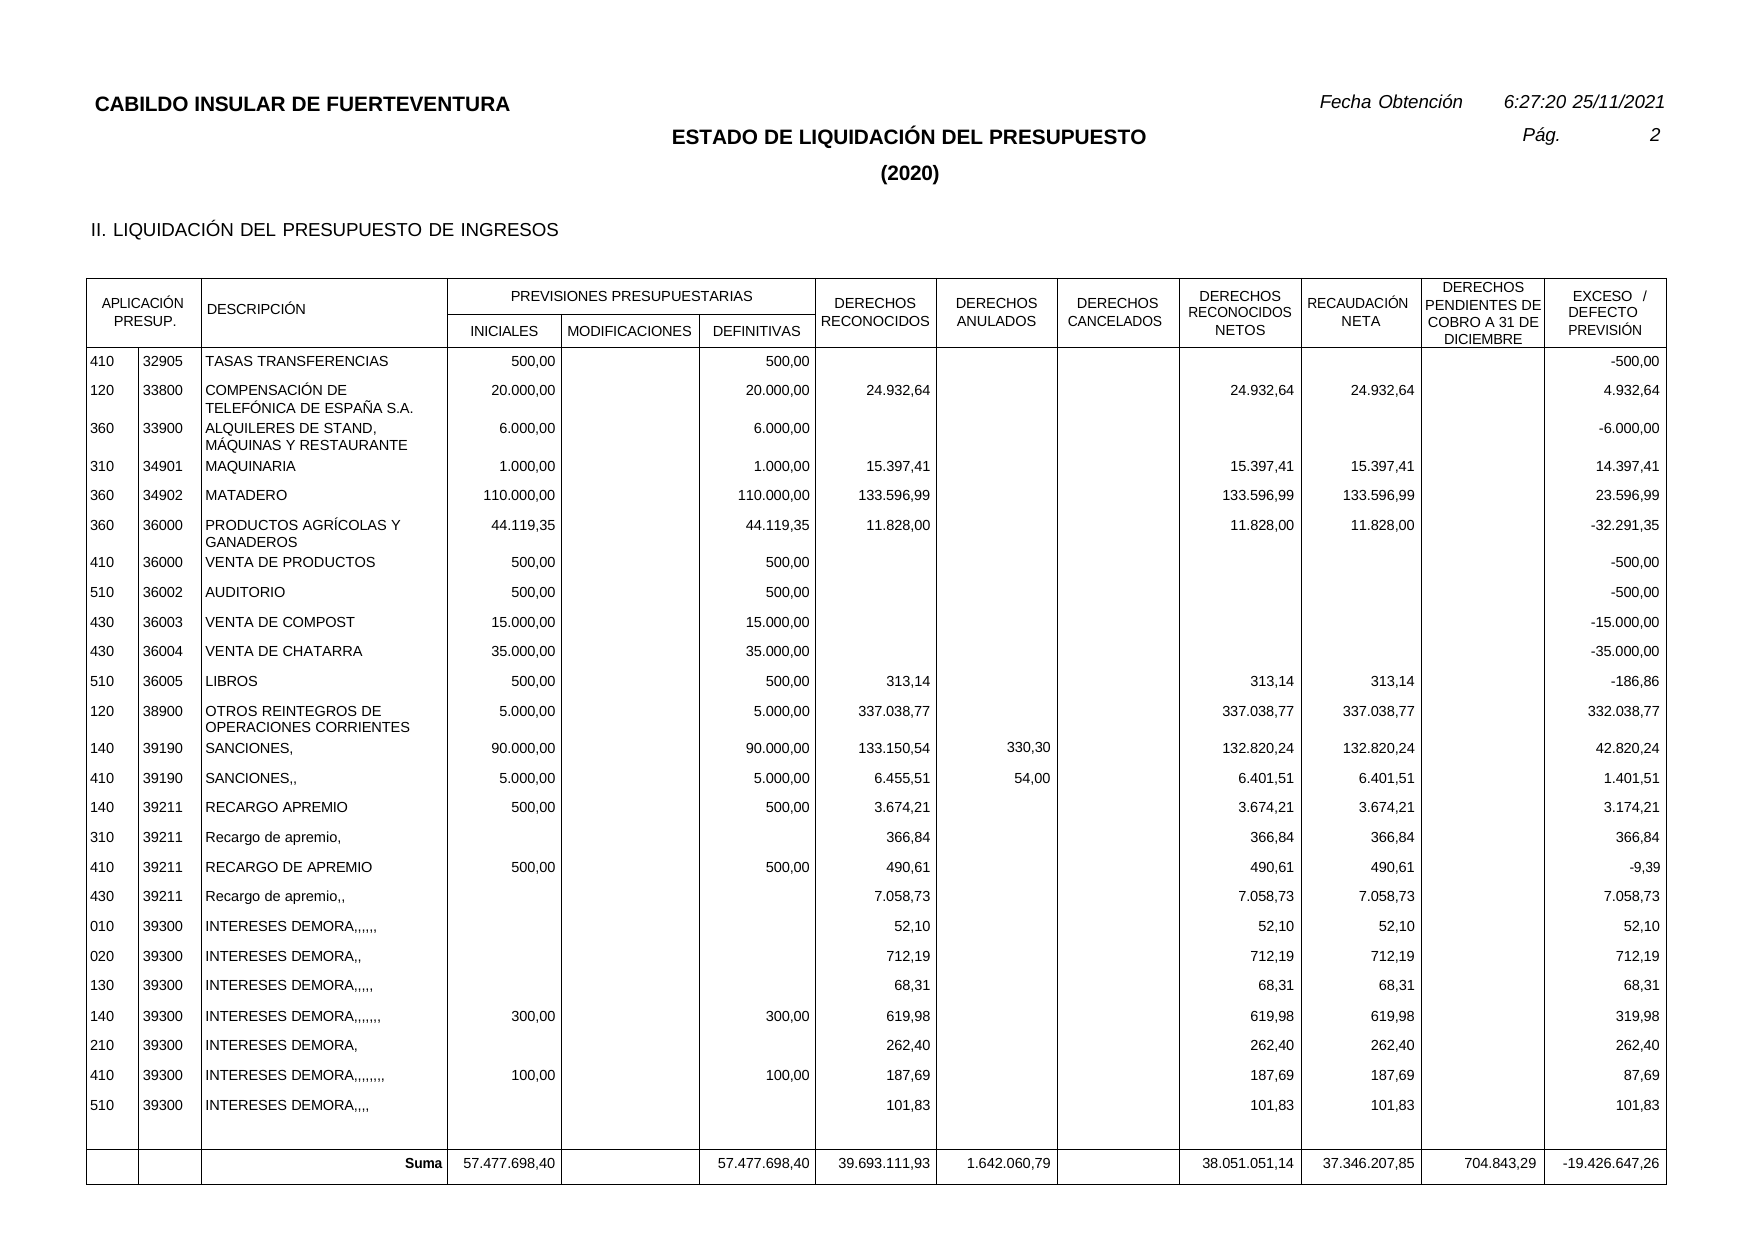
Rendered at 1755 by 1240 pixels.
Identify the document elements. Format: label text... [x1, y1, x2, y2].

table_cell 68,31 [1180, 971, 1301, 1000]
table_cell 90.000,00 [448, 738, 561, 763]
table_cell Suma [202, 1150, 447, 1184]
table_cell 490,61 [816, 852, 936, 881]
table_cell 5.000,00 [448, 763, 561, 792]
table_cell 360 [87, 510, 138, 533]
table_cell TASAS TRANSFERENCIAS [202, 348, 447, 376]
table_cell 510 [87, 1090, 138, 1149]
table_cell 24.932,64 [816, 348, 936, 399]
table_cell 39211 [139, 852, 201, 881]
table_cell 500,00 [448, 552, 561, 577]
table_cell 15.000,00 [448, 606, 561, 636]
table_cell 360 [87, 418, 138, 436]
table_cell 42.820,24 [1545, 738, 1666, 763]
table_cell 500,00 [700, 552, 815, 577]
table_cell [448, 719, 561, 738]
table_cell [448, 941, 561, 971]
table_cell 68,31 [816, 971, 936, 1000]
table_cell 7.058,73 [816, 881, 936, 911]
table_cell 33800 [139, 376, 201, 399]
table_cell 410 [87, 852, 138, 881]
table_cell 337.038,77 [1302, 696, 1421, 719]
table_cell VENTA DE CHATARRA [202, 636, 447, 666]
table_cell [1545, 436, 1666, 455]
table_cell INTERESES DEMORA,,,, [202, 1090, 447, 1149]
table_cell 24.932,64 [1302, 348, 1421, 399]
table_cell 39190 [139, 763, 201, 792]
table_cell 619,98 [816, 1000, 936, 1030]
table_cell 490,61 [1180, 852, 1301, 881]
table_cell [448, 822, 561, 852]
table_cell 5.000,00 [700, 763, 815, 792]
table_cell [1058, 348, 1179, 1149]
table_cell 6.000,00 [448, 418, 561, 436]
table_cell 6.401,51 [1180, 763, 1301, 792]
table_cell -186,86 [1545, 666, 1666, 696]
table_cell 7.058,73 [1180, 881, 1301, 911]
table_cell INTERESES DEMORA,,,,, [202, 971, 447, 1000]
table_cell 39300 [139, 941, 201, 971]
table_cell [1180, 719, 1301, 738]
table_cell -500,00 [1545, 552, 1666, 577]
table_cell 366,84 [1180, 822, 1301, 852]
table_cell [87, 436, 138, 455]
table_cell 100,00 [448, 1060, 561, 1149]
table_cell 619,98 [1180, 1000, 1301, 1030]
table_cell [700, 436, 815, 455]
table_cell [1180, 418, 1301, 436]
table_cell 210 [87, 1030, 138, 1060]
table_cell [1180, 636, 1301, 666]
table_cell INTERESES DEMORA,, [202, 941, 447, 971]
table_cell 52,10 [1302, 911, 1421, 941]
table_cell 410 [87, 1060, 138, 1090]
table_cell 187,69 [1302, 1060, 1421, 1090]
table_cell 300,00 [448, 1000, 561, 1030]
table_cell 133.596,99 [816, 480, 936, 509]
table_cell 36000 [139, 552, 201, 577]
table_cell 4.932,64 [1545, 376, 1666, 399]
table_cell [1302, 418, 1421, 436]
table_cell 310 [87, 455, 138, 480]
table_cell INICIALES [448, 315, 561, 347]
table_cell [562, 1150, 699, 1184]
table_cell 300,00 [700, 1000, 815, 1030]
table_cell 39211 [139, 881, 201, 911]
table_cell 39211 [139, 793, 201, 822]
table_cell 101,83 [1545, 1090, 1666, 1149]
table_cell [816, 399, 936, 418]
table_cell 319,98 [1545, 1000, 1666, 1030]
table_cell 36004 [139, 636, 201, 666]
table_cell 500,00 [700, 348, 815, 376]
table_cell 6.455,51 [816, 763, 936, 792]
table_cell 140 [87, 1000, 138, 1030]
table_cell 36000 [139, 510, 201, 533]
table_cell OTROS REINTEGROS DE [202, 696, 447, 719]
table_cell 490,61 [1302, 852, 1421, 881]
table_cell [448, 881, 561, 911]
table_cell 500,00 [448, 577, 561, 606]
table_cell -6.000,00 [1545, 418, 1666, 436]
table_cell [1302, 436, 1421, 455]
table_cell [448, 971, 561, 1000]
table_cell [1180, 399, 1301, 418]
table_header EXCESO / DEFECTO PREVISIÓN [1545, 279, 1666, 347]
table_cell 500,00 [448, 793, 561, 822]
table_cell [700, 941, 815, 971]
table_cell 1.642.060,79 [937, 1150, 1057, 1184]
table_cell 57.477.698,40 [700, 1150, 815, 1184]
table_cell 704.843,29 [1422, 1150, 1544, 1184]
table_cell 366,84 [816, 822, 936, 852]
table_cell 500,00 [700, 577, 815, 606]
table_cell [448, 1030, 561, 1060]
table_cell 310 [87, 822, 138, 852]
table_cell 313,14 [1302, 666, 1421, 696]
table_cell TELEFÓNICA DE ESPAÑA S.A. [202, 399, 447, 418]
table_cell [139, 1150, 201, 1184]
table_cell [700, 971, 815, 1000]
table_cell [87, 533, 138, 552]
table_cell 11.828,00 [816, 510, 936, 533]
table_cell 52,10 [1545, 911, 1666, 941]
table_cell 133.150,54 [816, 738, 936, 763]
table_cell 3.674,21 [1180, 793, 1301, 822]
table_cell 87,69 [1545, 1060, 1666, 1090]
table_cell -15.000,00 [1545, 606, 1666, 636]
table_cell 313,14 [816, 666, 936, 696]
table_cell 712,19 [1302, 941, 1421, 971]
table_cell 35.000,00 [448, 636, 561, 666]
table_header DERECHOS ANULADOS [937, 279, 1057, 347]
table_cell 11.828,00 [1180, 510, 1301, 533]
table_cell [139, 399, 201, 418]
table_cell RECARGO APREMIO [202, 793, 447, 822]
table_cell 39300 [139, 911, 201, 941]
table_cell 337.038,77 [816, 696, 936, 719]
table_cell 20.000,00 [700, 376, 815, 399]
table_cell [1180, 436, 1301, 455]
table_cell 133.596,99 [1302, 480, 1421, 509]
table_cell 010 [87, 911, 138, 941]
table_cell 39300 [139, 1090, 201, 1149]
table_cell 1.000,00 [448, 455, 561, 480]
table_cell 3.674,21 [816, 793, 936, 822]
table_cell [1302, 552, 1421, 577]
table_cell RECARGO DE APREMIO [202, 852, 447, 881]
table_cell 38.051.051,14 [1180, 1150, 1301, 1184]
table_cell 36003 [139, 606, 201, 636]
table_cell [87, 1150, 138, 1184]
table_cell 34901 [139, 455, 201, 480]
table_cell [448, 436, 561, 455]
table_cell [139, 719, 201, 738]
table_cell 23.596,99 [1545, 480, 1666, 509]
table_cell 500,00 [700, 666, 815, 696]
table_cell COMPENSACIÓN DE [202, 376, 447, 399]
table_cell 7.058,73 [1545, 881, 1666, 911]
table_cell [562, 348, 699, 1149]
table_cell 101,83 [1302, 1090, 1421, 1149]
table_cell 37.346.207,85 [1302, 1150, 1421, 1184]
table_cell [1180, 552, 1301, 577]
table_cell [816, 436, 936, 455]
table_cell [1302, 606, 1421, 636]
table_cell 39190 [139, 738, 201, 763]
table_cell [816, 577, 936, 606]
table_cell 33900 [139, 418, 201, 436]
table_cell 619,98 [1302, 1000, 1421, 1030]
table_cell INTERESES DEMORA, [202, 1030, 447, 1060]
table_cell 7.058,73 [1302, 881, 1421, 911]
table_header DERECHOS CANCELADOS [1058, 279, 1179, 347]
table_cell 39300 [139, 971, 201, 1000]
table_cell 500,00 [448, 666, 561, 696]
table_cell 36005 [139, 666, 201, 696]
table_cell -500,00 [1545, 348, 1666, 376]
table_cell 410 [87, 552, 138, 577]
table_cell 133.596,99 [1180, 480, 1301, 509]
table_cell -19.426.647,26 [1545, 1150, 1666, 1184]
table_cell ALQUILERES DE STAND, [202, 418, 447, 436]
table_cell [1180, 606, 1301, 636]
table_cell 39211 [139, 822, 201, 852]
table_cell 3.674,21 [1302, 793, 1421, 822]
table_cell OPERACIONES CORRIENTES [202, 719, 447, 738]
table_cell [1302, 577, 1421, 606]
table_cell PRODUCTOS AGRÍCOLAS Y [202, 510, 447, 533]
table_cell 262,40 [816, 1030, 936, 1060]
table_header DERECHOS RECONOCIDOS [816, 279, 936, 347]
table_cell 44.119,35 [448, 510, 561, 533]
table_cell 54,00 [937, 763, 1057, 1149]
table_cell 130 [87, 971, 138, 1000]
table_cell 262,40 [1545, 1030, 1666, 1060]
table_cell 712,19 [1545, 941, 1666, 971]
table_cell 313,14 [1180, 666, 1301, 696]
table_cell 712,19 [1180, 941, 1301, 971]
table_cell 1.000,00 [700, 455, 815, 480]
table_cell [1302, 399, 1421, 418]
table_cell [700, 1030, 815, 1060]
table_cell 5.000,00 [700, 696, 815, 719]
table_cell 15.397,41 [816, 455, 936, 480]
table_cell 35.000,00 [700, 636, 815, 666]
table_cell INTERESES DEMORA,,,,,, [202, 911, 447, 941]
table_cell 110.000,00 [700, 480, 815, 509]
table_cell SANCIONES,, [202, 763, 447, 792]
table_cell 140 [87, 793, 138, 822]
table_cell [139, 533, 201, 552]
table_cell 15.397,41 [1302, 455, 1421, 480]
table_cell 262,40 [1302, 1030, 1421, 1060]
table_header PREVISIONES PRESUPUESTARIAS [448, 279, 815, 314]
table_cell SANCIONES, [202, 738, 447, 763]
table_cell 39.693.111,93 [816, 1150, 936, 1184]
table_cell DEFINITIVAS [700, 315, 815, 347]
table_cell 500,00 [448, 348, 561, 376]
table_cell 410 [87, 763, 138, 792]
table_cell 52,10 [816, 911, 936, 941]
table_cell 6.000,00 [700, 418, 815, 436]
table_cell 120 [87, 696, 138, 719]
table_cell 510 [87, 577, 138, 606]
table_cell 20.000,00 [448, 376, 561, 399]
table_cell MODIFICACIONES [562, 315, 699, 347]
table_cell 500,00 [448, 852, 561, 881]
table_cell 132.820,24 [1302, 738, 1421, 763]
table_cell [139, 436, 201, 455]
table_cell 14.397,41 [1545, 455, 1666, 480]
table_cell -9,39 [1545, 852, 1666, 881]
table_cell 430 [87, 881, 138, 911]
table_cell 90.000,00 [700, 738, 815, 763]
table_cell 500,00 [700, 852, 815, 881]
table_cell 1.401,51 [1545, 763, 1666, 792]
table_cell [816, 606, 936, 636]
table_cell 430 [87, 606, 138, 636]
table_cell [448, 399, 561, 418]
table_cell 32905 [139, 348, 201, 376]
table_cell [1545, 533, 1666, 552]
table_cell 3.174,21 [1545, 793, 1666, 822]
table_cell Recargo de apremio, [202, 822, 447, 852]
table_cell 6.401,51 [1302, 763, 1421, 792]
table_cell 120 [87, 376, 138, 399]
table_cell 39300 [139, 1000, 201, 1030]
table_cell 5.000,00 [448, 696, 561, 719]
table_cell 100,00 [700, 1060, 815, 1149]
table_cell 332.038,77 [1545, 696, 1666, 719]
table_cell MAQUINARIA [202, 455, 447, 480]
table_cell [700, 399, 815, 418]
table_cell 57.477.698,40 [448, 1150, 561, 1184]
table_cell 360 [87, 480, 138, 509]
table_header DERECHOS PENDIENTES DE COBRO A 31 DE DICIEMBRE [1422, 279, 1544, 347]
table_cell 410 [87, 348, 138, 376]
table_cell 39300 [139, 1060, 201, 1090]
table_cell [700, 533, 815, 552]
table_cell [87, 399, 138, 418]
table_cell MÁQUINAS Y RESTAURANTE [202, 436, 447, 455]
table_cell [1180, 577, 1301, 606]
table_cell VENTA DE COMPOST [202, 606, 447, 636]
table_cell [1302, 719, 1421, 738]
table_cell [700, 881, 815, 911]
table_cell LIBROS [202, 666, 447, 696]
table_cell [1545, 399, 1666, 418]
table_cell [816, 636, 936, 666]
table_cell 38900 [139, 696, 201, 719]
table_cell [1422, 348, 1544, 1149]
table_cell [816, 719, 936, 738]
table_header RECAUDACIÓN NETA [1302, 279, 1421, 347]
table_cell 430 [87, 636, 138, 666]
table_cell 110.000,00 [448, 480, 561, 509]
table_cell 132.820,24 [1180, 738, 1301, 763]
table_cell 68,31 [1545, 971, 1666, 1000]
table_cell 44.119,35 [700, 510, 815, 533]
table_cell 330,30 [937, 348, 1057, 763]
table_cell 510 [87, 666, 138, 696]
table_cell 187,69 [1180, 1060, 1301, 1090]
table_cell 712,19 [816, 941, 936, 971]
table_cell [700, 822, 815, 852]
table_cell VENTA DE PRODUCTOS [202, 552, 447, 577]
table_cell INTERESES DEMORA,,,,,,, [202, 1000, 447, 1030]
table_header DESCRIPCIÓN [202, 279, 447, 347]
table_cell [1180, 533, 1301, 552]
table_cell MATADERO [202, 480, 447, 509]
table_header APLICACIÓN PRESUP. [87, 279, 201, 347]
table_cell 366,84 [1302, 822, 1421, 852]
table_cell 39300 [139, 1030, 201, 1060]
table_cell [700, 911, 815, 941]
table_cell 68,31 [1302, 971, 1421, 1000]
table_cell 020 [87, 941, 138, 971]
table_cell [448, 911, 561, 941]
table_cell 15.000,00 [700, 606, 815, 636]
table_cell 262,40 [1180, 1030, 1301, 1060]
table_cell 337.038,77 [1180, 696, 1301, 719]
table_cell 11.828,00 [1302, 510, 1421, 533]
table_cell [816, 552, 936, 577]
table_cell [1302, 636, 1421, 666]
table_cell 140 [87, 738, 138, 763]
table_cell -35.000,00 [1545, 636, 1666, 666]
table_cell 187,69 [816, 1060, 936, 1090]
table_cell 52,10 [1180, 911, 1301, 941]
table_cell 101,83 [816, 1090, 936, 1149]
table_cell 500,00 [700, 793, 815, 822]
table_cell INTERESES DEMORA,,,,,,,, [202, 1060, 447, 1090]
table_cell [448, 533, 561, 552]
table_cell [87, 719, 138, 738]
table_cell [816, 418, 936, 436]
table_header DERECHOS RECONOCIDOS NETOS [1180, 279, 1301, 347]
table_cell AUDITORIO [202, 577, 447, 606]
table_cell [816, 533, 936, 552]
table_cell [1302, 533, 1421, 552]
table_cell [700, 719, 815, 738]
table_cell 34902 [139, 480, 201, 509]
table_cell 24.932,64 [1180, 348, 1301, 399]
table_cell 101,83 [1180, 1090, 1301, 1149]
table_cell 366,84 [1545, 822, 1666, 852]
table_cell 36002 [139, 577, 201, 606]
table_cell [1545, 719, 1666, 738]
table_cell -500,00 [1545, 577, 1666, 606]
table_cell [1058, 1150, 1179, 1184]
table_cell -32.291,35 [1545, 510, 1666, 533]
table_cell Recargo de apremio,, [202, 881, 447, 911]
table_cell 15.397,41 [1180, 455, 1301, 480]
table_cell GANADEROS [202, 533, 447, 552]
